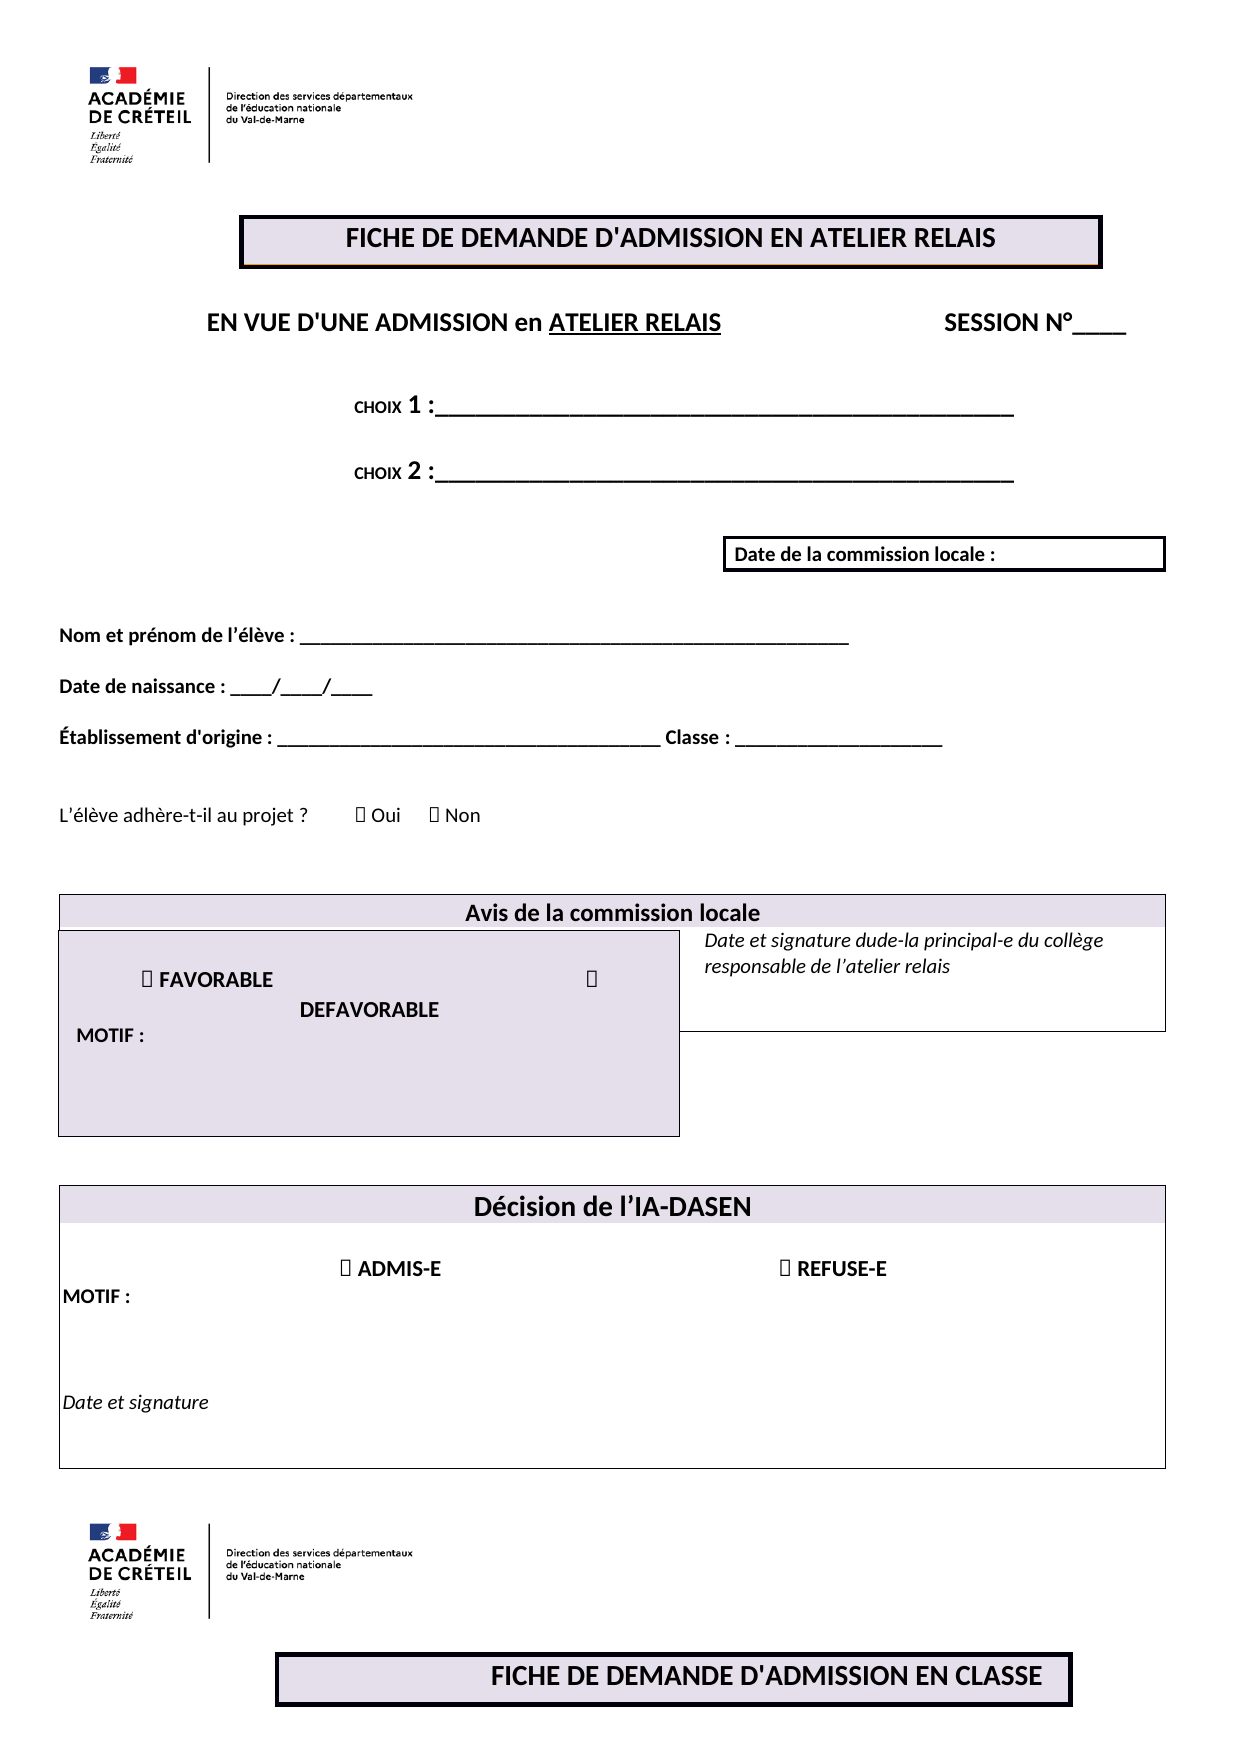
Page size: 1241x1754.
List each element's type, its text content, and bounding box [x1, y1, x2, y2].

picture [59, 1499, 445, 1632]
text Date de la commission locale : [726, 539, 1163, 568]
text [59, 931, 679, 1136]
text L’élève adhère-t-il au projet ?  Oui  Non [59, 800, 1166, 829]
text  ADMIS-E  REFUSE-E [60, 1248, 1165, 1280]
text Date de naissance : ____/____/____ [59, 673, 1166, 699]
text Date et signature dude-la principal-e du collège responsable de l’atelier relais [60, 924, 1165, 978]
table_header FICHE DE DEMANDE D'ADMISSION EN ATELIER RELAIS [244, 219, 1098, 264]
text choix 2 :___________________________________________ [354, 453, 1166, 486]
text choix 1 :___________________________________________ [354, 387, 1166, 420]
picture [59, 42, 445, 176]
text EN VUE D'UNE ADMISSION en ATELIER RELAIS SESSION N°____ [133, 305, 1166, 338]
table_header FICHE DE DEMANDE D'ADMISSION EN CLASSE [279, 1657, 1068, 1702]
text Date et signature [60, 1386, 1165, 1415]
text Établissement d'origine : _____________________________________ Classe : ____________________ [59, 724, 1166, 749]
text MOTIF : [68, 1023, 671, 1048]
text  FAVORABLE  DEFAVORABLE [68, 963, 671, 1023]
text MOTIF : [60, 1280, 1165, 1308]
text Nom et prénom de l’élève : _____________________________________________________ [59, 622, 1166, 648]
text Avis de la commission locale [60, 895, 1165, 924]
text Décision de l’IA-DASEN [60, 1186, 1165, 1223]
